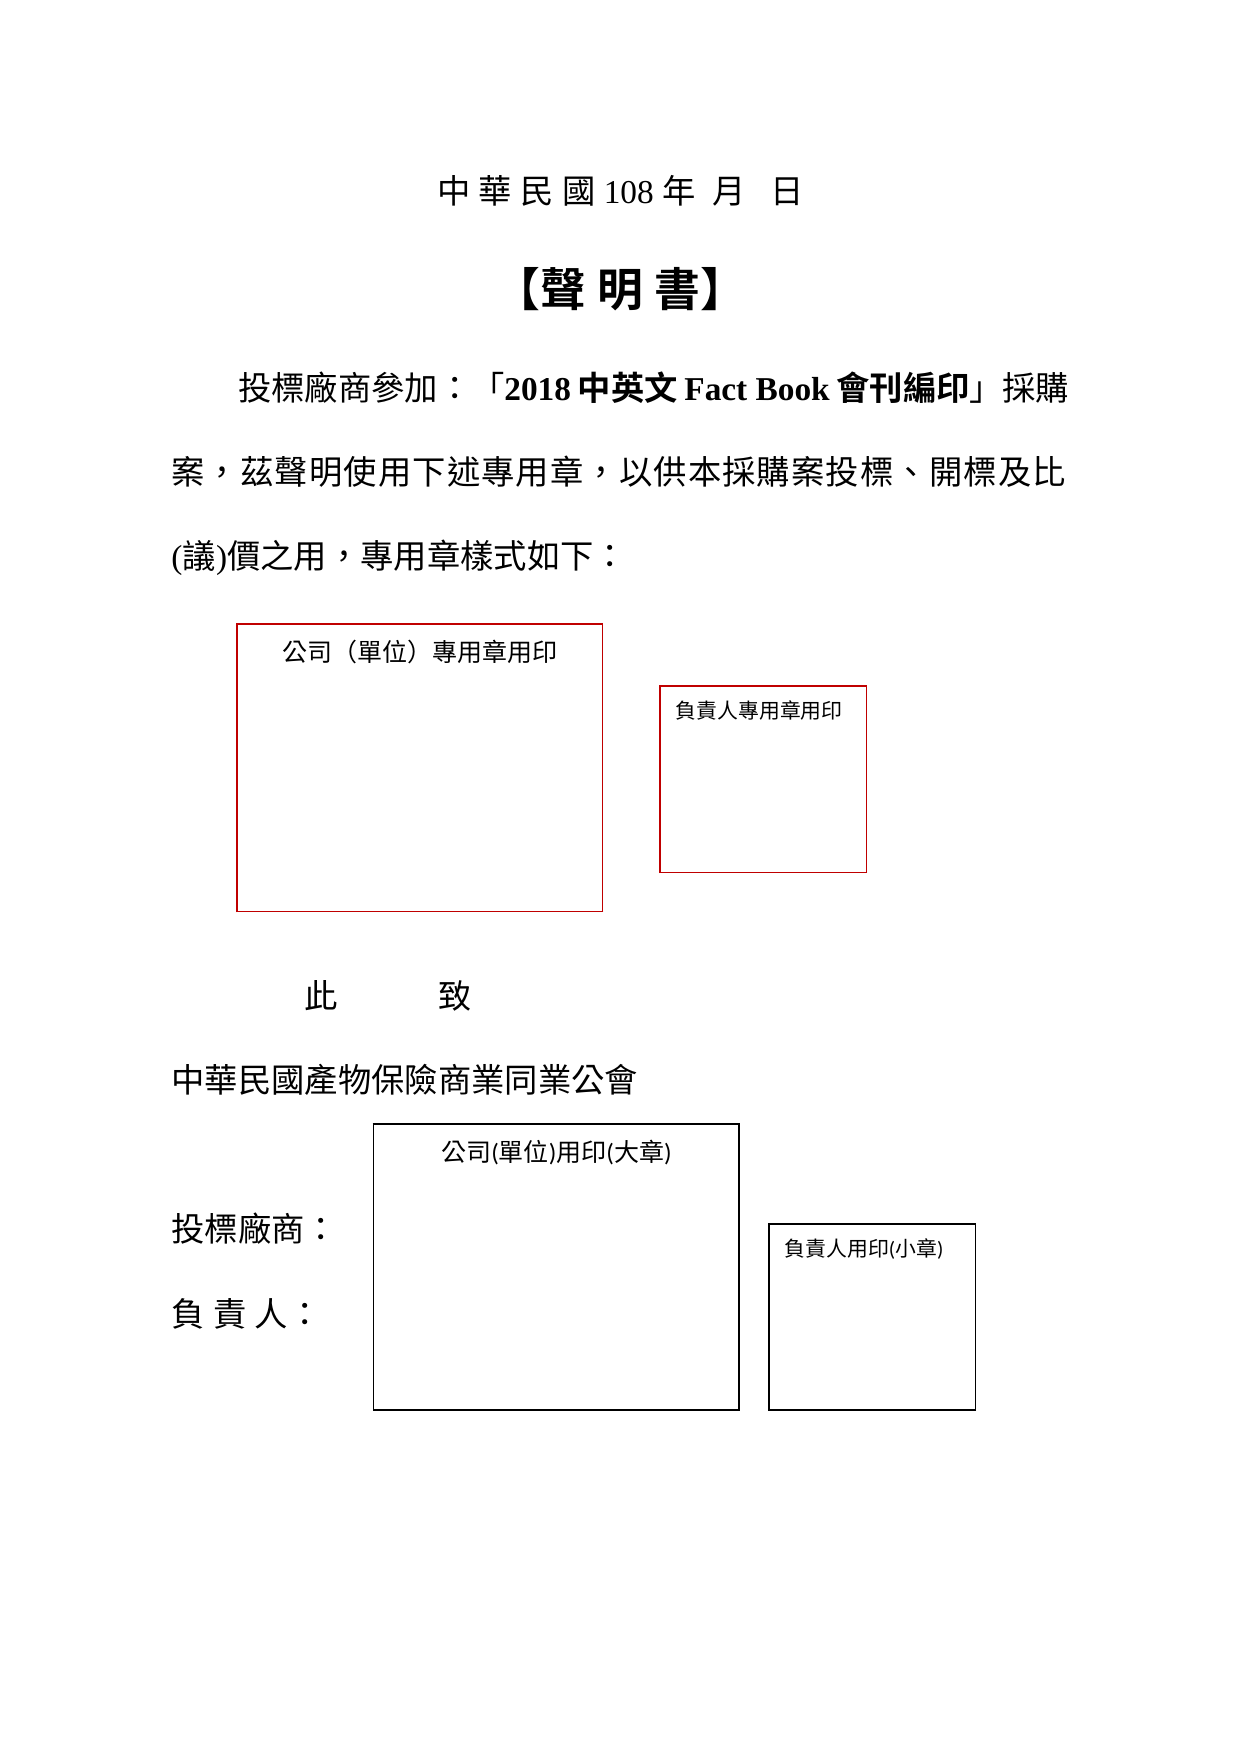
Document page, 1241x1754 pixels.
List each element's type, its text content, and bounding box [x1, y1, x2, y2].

text 負責人專用章用印 [676, 694, 851, 725]
text [740, 1203, 1069, 1251]
text 公司(單位)用印(大章) [389, 1132, 723, 1168]
text 負責人用印(小章) [784, 1232, 960, 1262]
text 【聲 明 書】 [171, 249, 1069, 324]
text 投標廠商參加：「2018中英文Fact Book會刊編印」採購案，茲聲明使用下述專用章，以供本採購案投標、開標及比(議)價之用，專用章樣式如下： [171, 361, 1069, 578]
text 公司（單位）專用章用印 [253, 632, 587, 668]
text 負 責 人： [171, 1287, 373, 1336]
text 投標廠商： [171, 1203, 373, 1251]
text 此 致 [171, 970, 1069, 1018]
text 中 華 民 國 108 年 月 日 [171, 164, 1069, 213]
text [976, 1287, 1069, 1336]
text 中華民國產物保險商業同業公會 [171, 1054, 1069, 1102]
text [740, 1287, 768, 1336]
